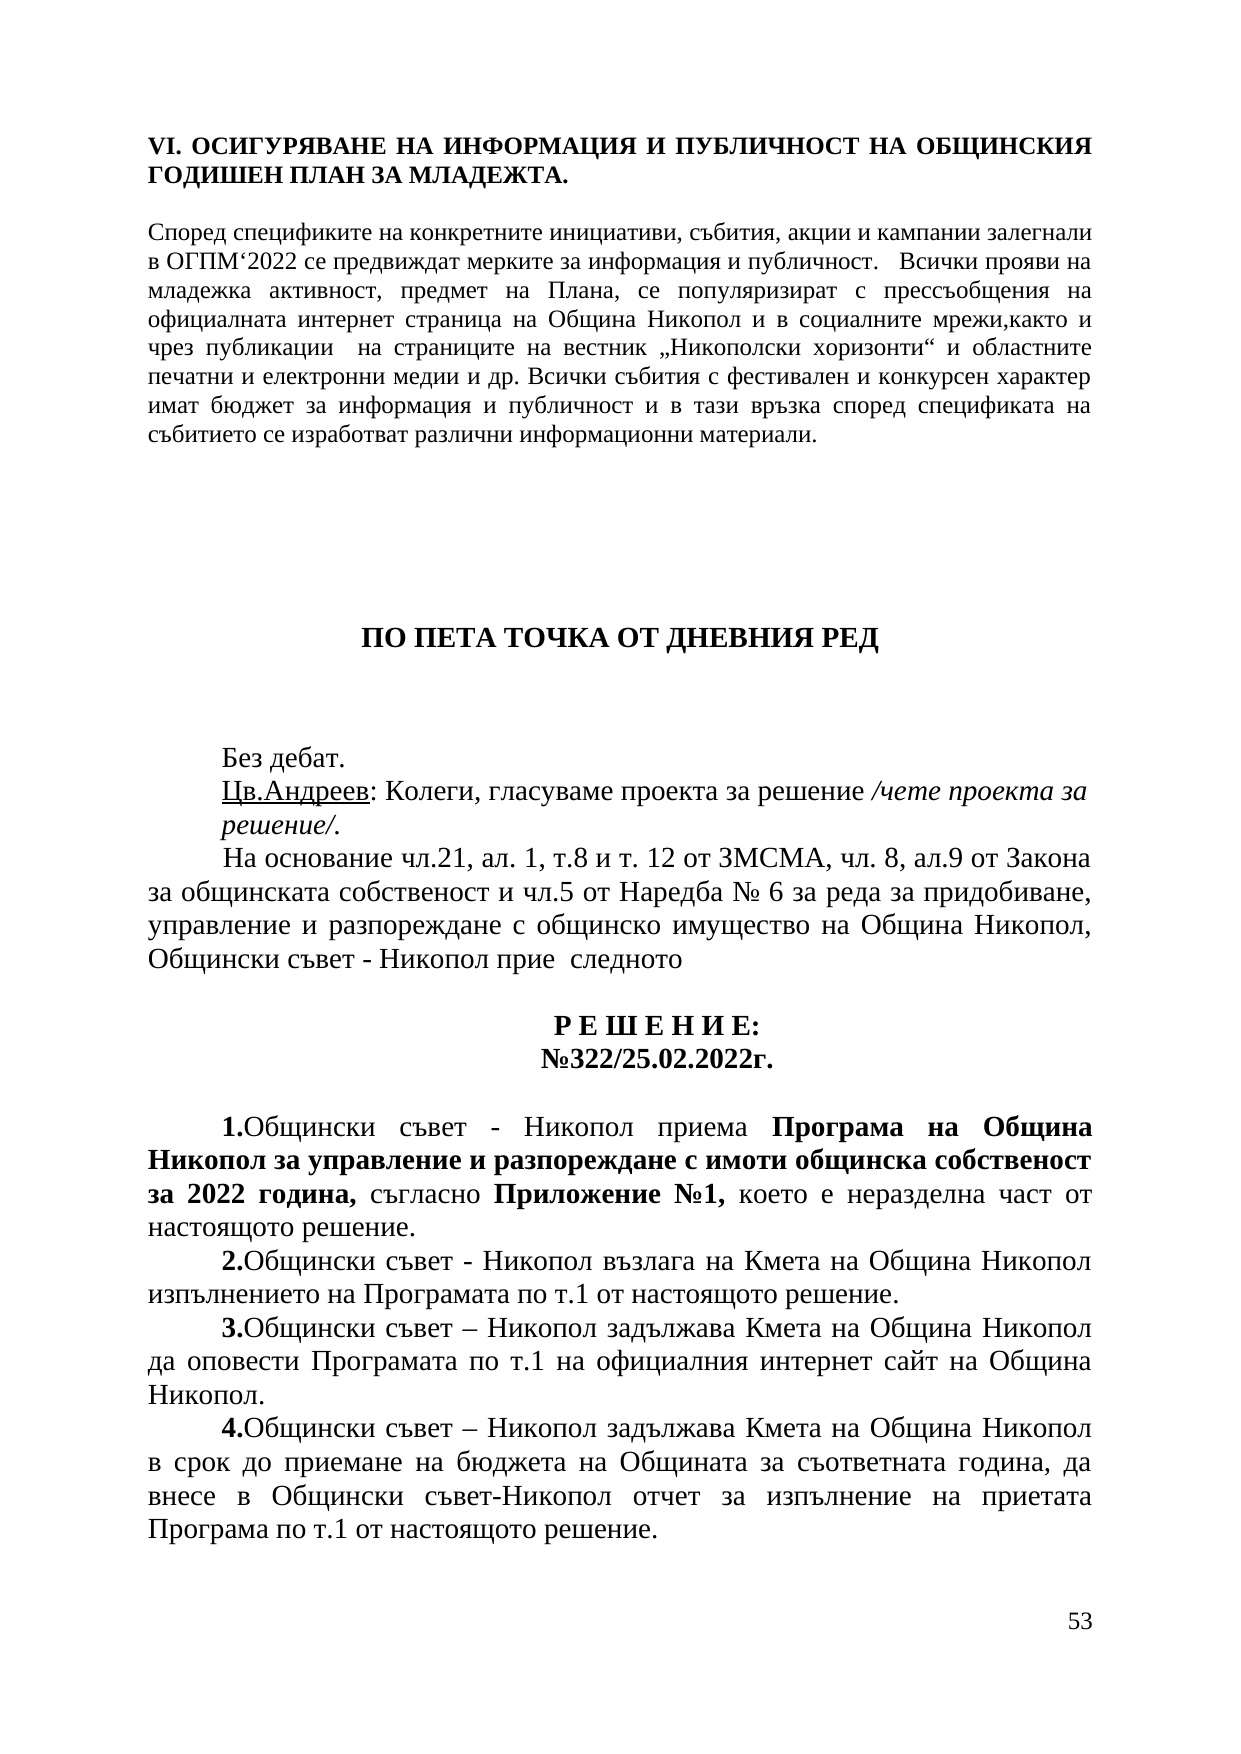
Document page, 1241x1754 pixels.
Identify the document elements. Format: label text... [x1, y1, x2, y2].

text №322/25.02.2022г. [148, 1042, 1093, 1075]
text Цв.Андреев: Колеги, гласуваме проекта за решение /чете проекта за [148, 773, 1090, 807]
text 2.Общински съвет - Никопол възлага на Кмета на Община Никопол изпълнението на Програмата по т.1 от настоящото решение. [148, 1243, 1093, 1310]
text VI. ОСИГУРЯВАНЕ НА ИНФОРМАЦИЯ И ПУБЛИЧНОСТ НА ОБЩИНСКИЯ ГОДИШЕН ПЛАН ЗА МЛАДЕЖТА. [148, 131, 1093, 189]
text Р Е Ш Е Н И Е: [148, 1008, 1093, 1042]
text 1.Общински съвет - Никопол приема Програма на Община Никопол за управление и разпореждане с имоти общинска собственост за 2022 година, съгласно Приложение №1, което е неразделна част от настоящото решение. [148, 1109, 1093, 1243]
text На основание чл.21, ал. 1, т.8 и т. 12 от ЗМСМА, чл. 8, ал.9 от Закона за общинската собственост и чл.5 от Наредба № 6 за реда за придобиване, управление и разпореждане с общинско имущество на Община Никопол, Общински съвет - Никопол прие следното [148, 840, 1093, 974]
text решение/. [148, 807, 1090, 840]
text 4.Общински съвет – Никопол задължава Кмета на Община Никопол в срок до приемане на бюджета на Общината за съответната година, да внесе в Общински съвет-Никопол отчет за изпълнение на приетата Програма по т.1 от настоящото решение. [148, 1411, 1093, 1545]
text Според спецификите на конкретните инициативи, събития, акции и кампании залегнали в ОГПМ‘2022 се предвиждат мерките за информация и публичност. Всички прояви на младежка активност, предмет на Плана, се популяризират с прессъобщения на официалната интернет страница на Община Никопол и в социалните мрежи,както и чрез публикации на страниците на вестник „Никополски хоризонти“ и областните печатни и електронни медии и др. Всички събития с фестивален и конкурсен характер имат бюджет за информация и публичност и в тази връзка според спецификата на събитието се изработват различни информационни материали. [148, 217, 1093, 447]
text 3.Общински съвет – Никопол задължава Кмета на Община Никопол да оповести Програмата по т.1 на официалния интернет сайт на Община Никопол. [148, 1310, 1093, 1411]
text ПО ПЕТА ТОЧКА ОТ ДНЕВНИЯ РЕД [148, 620, 1093, 653]
text Без дебат. [148, 740, 1093, 773]
